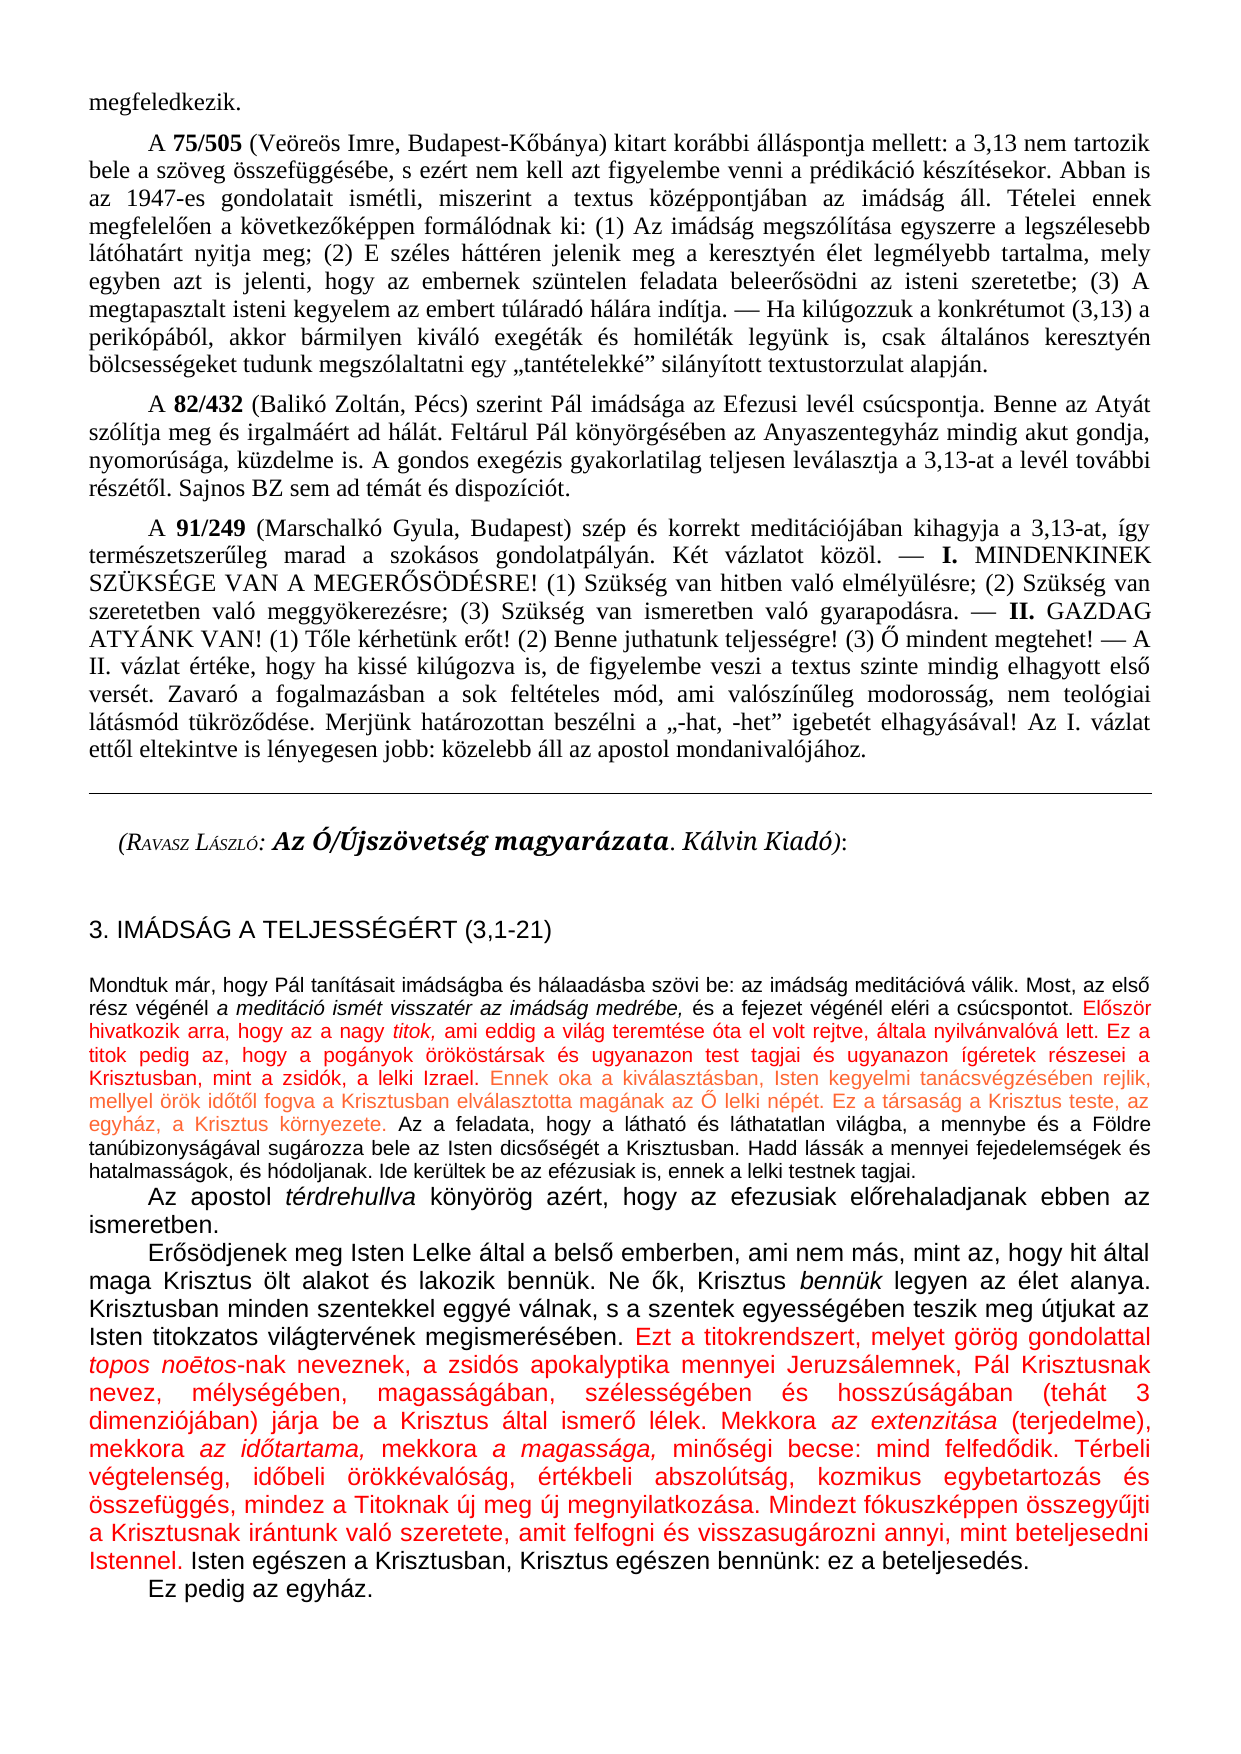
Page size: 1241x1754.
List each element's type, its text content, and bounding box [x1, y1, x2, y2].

text Az apostol térdrehullva könyörög azért, hogy az efezusiak előrehaladjanak ebben az ismeretben. [88, 1183, 1152, 1239]
text megfeledkezik. [88, 88, 1152, 116]
text Erősödjenek meg Isten Lelke által a belső emberben, ami nem más, mint az, hogy hit által maga Krisztus ölt alakot és lakozik bennük. Ne ők, Krisztus bennük legyen az élet alanya. Krisztusban minden szentekkel eggyé válnak, s a szentek egyességében teszik meg útjukat az Isten titokzatos világtervének megismerésében. Ezt a titokrendszert, melyet görög gondolattal topos noētos-nak neveznek, a zsidós apokalyptika mennyei Jeruzsálemnek, Pál Krisztusnak nevez, mélységében, magasságában, szélességében és hosszúságában (tehát 3 dimenziójában) járja be a Krisztus által ismerő lélek. Mekkora az extenzitása (terjedelme), mekkora az időtartama, mekkora a magassága, minőségi becse: mind felfedődik. Térbeli végtelenség, időbeli örökkévalóság, értékbeli abszolútság, kozmikus egybetartozás és összefüggés, mindez a Titoknak új meg új megnyilatkozása. Mindezt fókuszképpen összegyűjti a Krisztusnak irántunk való szeretete, amit felfogni és visszasugározni annyi, mint beteljesedni Istennel. Isten egészen a Krisztusban, Krisztus egészen bennünk: ez a beteljesedés. [88, 1239, 1152, 1575]
text A 75/505 (Veöreös Imre, Budapest-Kőbánya) kitart korábbi álláspontja mellett: a 3,13 nem tartozik bele a szöveg összefüggésébe, s ezért nem kell azt figyelembe venni a prédikáció készítésekor. Abban is az 1947-es gondolatait ismétli, miszerint a textus középpontjában az imádság áll. Tételei ennek megfelelően a következőképpen formálódnak ki: (1) Az imádság megszólítása egyszerre a legszélesebb látóhatárt nyitja meg; (2) E széles háttéren jelenik meg a keresztyén élet legmélyebb tartalma, mely egyben azt is jelenti, hogy az embernek szüntelen feladata beleerősödni az isteni szeretetbe; (3) A megtapasztalt isteni kegyelem az embert túláradó hálára indítja. — Ha kilúgozzuk a konkrétumot (3,13) a perikópából, akkor bármilyen kiváló exegéták és homiléták legyünk is, csak általános keresztyén bölcsességeket tudunk megszólaltatni egy „tantételekké” silányított textustorzulat alapján. [88, 129, 1152, 378]
text Mondtuk már, hogy Pál tanításait imádságba és hálaadásba szövi be: az imádság meditációvá válik. Most, az első rész végénél a meditáció ismét visszatér az imádság medrébe, és a fejezet végénél eléri a csúcspontot. Először hivatkozik arra, hogy az a nagy titok, ami eddig a világ teremtése óta el volt rejtve, általa nyilvánvalóvá lett. Ez a titok pedig az, hogy a pogányok örököstársak és ugyanazon test tagjai és ugyanazon ígéretek részesei a Krisztusban, mint a zsidók, a lelki Izrael. Ennek oka a kiválasztásban, Isten kegyelmi tanácsvégzésében rejlik, mellyel örök időtől fogva a Krisztusban elválasztotta magának az Ő lelki népét. Ez a társaság a Krisztus teste, az egyház, a Krisztus környezete. Az a feladata, hogy a látható és láthatatlan világba, a mennybe és a Földre tanúbizonyságával sugározza bele az Isten dicsőségét a Krisztusban. Hadd lássák a mennyei fejedelemségek és hatalmasságok, és hódoljanak. Ide kerültek be az efézusiak is, ennek a lelki testnek tagjai. [88, 974, 1152, 1183]
text Ez pedig az egyház. [88, 1575, 1152, 1603]
text A 82/432 (Balikó Zoltán, Pécs) szerint Pál imádsága az Efezusi levél csúcspontja. Benne az Atyát szólítja meg és irgalmáért ad hálát. Feltárul Pál könyörgésében az Anyaszentegyház mindig akut gondja, nyomorúsága, küzdelme is. A gondos exegézis gyakorlatilag teljesen leválasztja a 3,13-at a levél további részétől. Sajnos BZ sem ad témát és dispozíciót. [88, 391, 1152, 501]
text (Ravasz László: Az Ó/Újszövetség magyarázata. Kálvin Kiadó): [88, 794, 1152, 887]
text A 91/249 (Marschalkó Gyula, Budapest) szép és korrekt meditációjában kihagyja a 3,13-at, így természetszerűleg marad a szokásos gondolatpályán. Két vázlatot közöl. — I. MINDENKINEK SZÜKSÉGE VAN A MEGERŐSÖDÉSRE! (1) Szükség van hitben való elmélyülésre; (2) Szükség van szeretetben való meggyökerezésre; (3) Szükség van ismeretben való gyarapodásra. — II. GAZDAG ATYÁNK VAN! (1) Tőle kérhetünk erőt! (2) Benne juthatunk teljességre! (3) Ő mindent megtehet! — A II. vázlat értéke, hogy ha kissé kilúgozva is, de figyelembe veszi a textus szinte mindig elhagyott első versét. Zavaró a fogalmazásban a sok feltételes mód, ami valószínűleg modorosság, nem teológiai látásmód tükröződése. Merjünk határozottan beszélni a „-hat, -het” igebetét elhagyásával! Az I. vázlat ettől eltekintve is lényegesen jobb: közelebb áll az apostol mondanivalójához. [88, 514, 1152, 763]
text 3. IMÁDSÁG A TELJESSÉGÉRT (3,1-21) [88, 916, 1152, 944]
